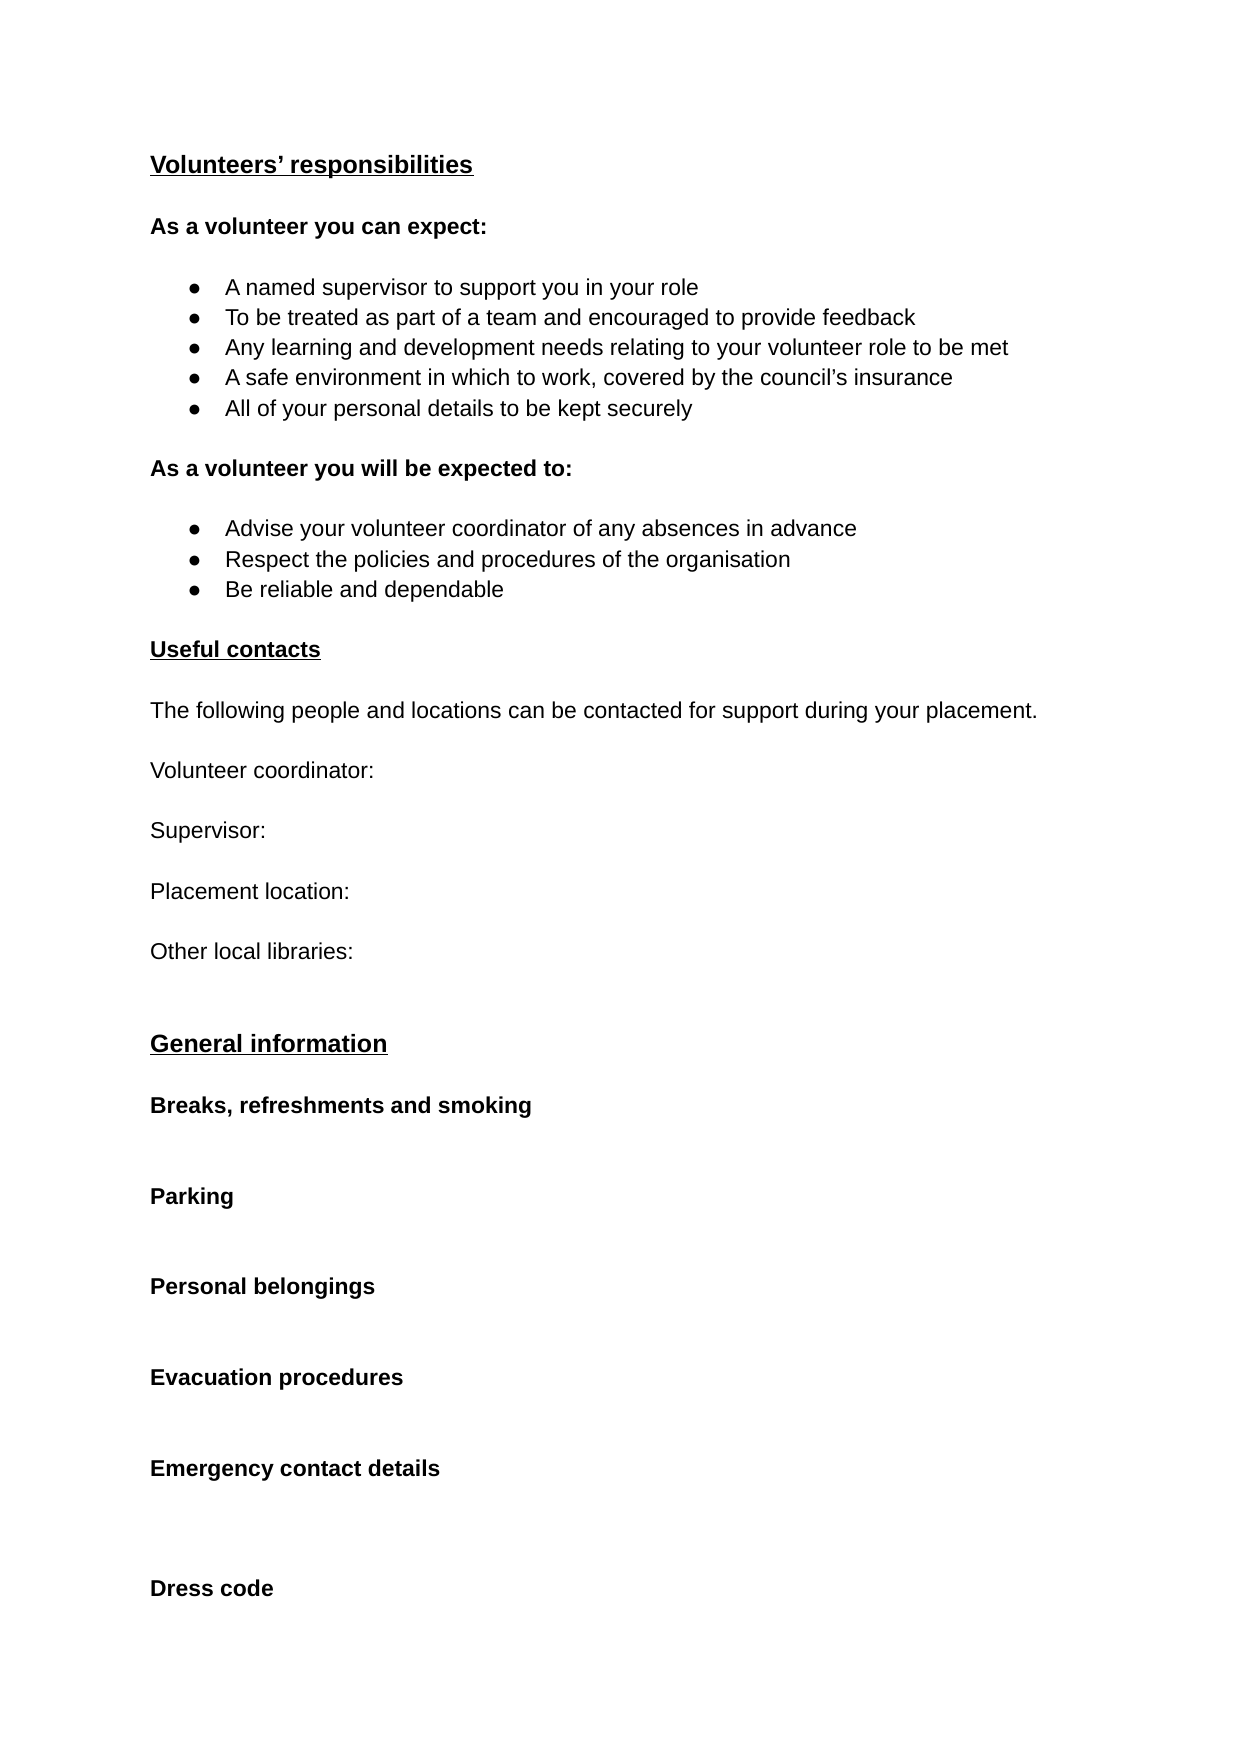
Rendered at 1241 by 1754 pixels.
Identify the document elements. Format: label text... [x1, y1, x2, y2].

text Supervisor: [150, 817, 1090, 844]
text Emergency contact details [150, 1454, 1090, 1481]
text Volunteers’ responsibilities [150, 150, 1090, 179]
text The following people and locations can be contacted for support during your placement. [150, 697, 1090, 723]
text Placement location: [150, 878, 1090, 904]
text Personal belongings [150, 1273, 1090, 1300]
text General information [150, 1029, 1090, 1058]
list Advise your volunteer coordinator of any absences in advance [187, 515, 1090, 542]
text Breaks, refreshments and smoking [150, 1092, 1090, 1118]
text Dress code [150, 1575, 1090, 1602]
list A named supervisor to support you in your role [187, 274, 1090, 300]
text Useful contacts [150, 636, 1090, 662]
list All of your personal details to be kept securely [187, 394, 1090, 421]
text As a volunteer you can expect: [150, 213, 1090, 239]
list To be treated as part of a team and encouraged to provide feedback [187, 304, 1090, 330]
text Volunteer coordinator: [150, 757, 1090, 783]
list Any learning and development needs relating to your volunteer role to be met [187, 334, 1090, 360]
text Evacuation procedures [150, 1364, 1090, 1390]
text Other local libraries: [150, 938, 1090, 964]
text As a volunteer you will be expected to: [150, 455, 1090, 481]
list A safe environment in which to work, covered by the council’s insurance [187, 364, 1090, 391]
text Parking [150, 1183, 1090, 1209]
list Be reliable and dependable [187, 576, 1090, 602]
list Respect the policies and procedures of the organisation [187, 546, 1090, 572]
